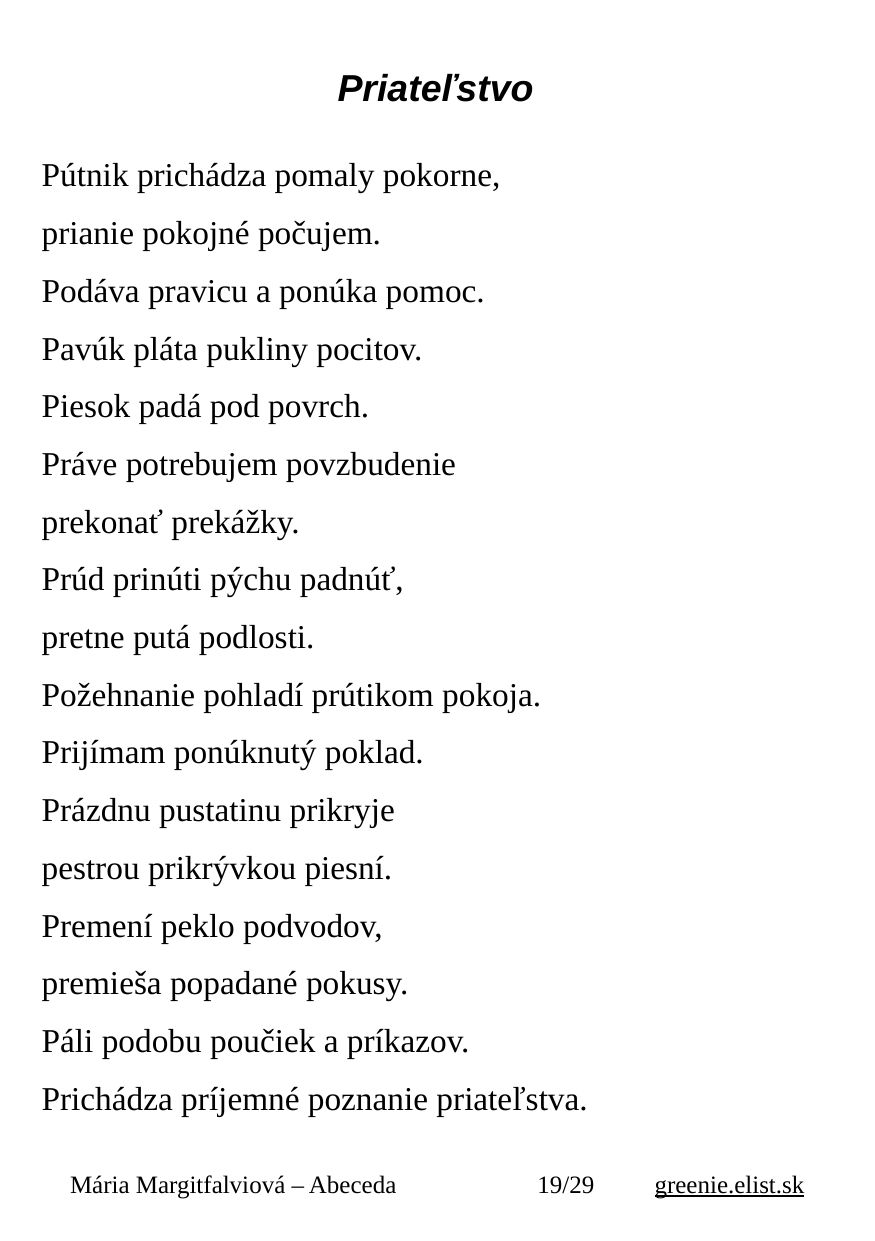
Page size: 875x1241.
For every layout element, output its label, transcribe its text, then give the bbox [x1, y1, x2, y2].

text prekonať prekážky. [41, 502, 833, 540]
text Prijímam ponúknutý poklad. [41, 733, 833, 771]
text pestrou prikrývkou piesní. [41, 848, 833, 886]
text pretne putá podlosti. [41, 617, 833, 656]
text Prázdnu pustatinu prikryje [41, 790, 833, 829]
text Premení peklo podvodov, [41, 906, 833, 944]
text Piesok padá pod povrch. [41, 386, 833, 425]
text Prichádza príjemné poznanie priateľstva. [41, 1079, 833, 1117]
text Požehnanie pohladí prútikom pokoja. [41, 675, 833, 713]
text Pavúk pláta pukliny pocitov. [41, 329, 833, 367]
text Podáva pravicu a ponúka pomoc. [41, 271, 833, 309]
text premieša popadané pokusy. [41, 963, 833, 1002]
text Práve potrebujem povzbudenie [41, 444, 833, 482]
text prianie pokojné počujem. [41, 213, 833, 252]
text Páli podobu poučiek a príkazov. [41, 1021, 833, 1059]
text Prúd prinúti pýchu padnúť, [41, 559, 833, 598]
text Pútnik prichádza pomaly pokorne, [41, 156, 833, 194]
subtitle Priateľstvo [41, 66, 833, 109]
